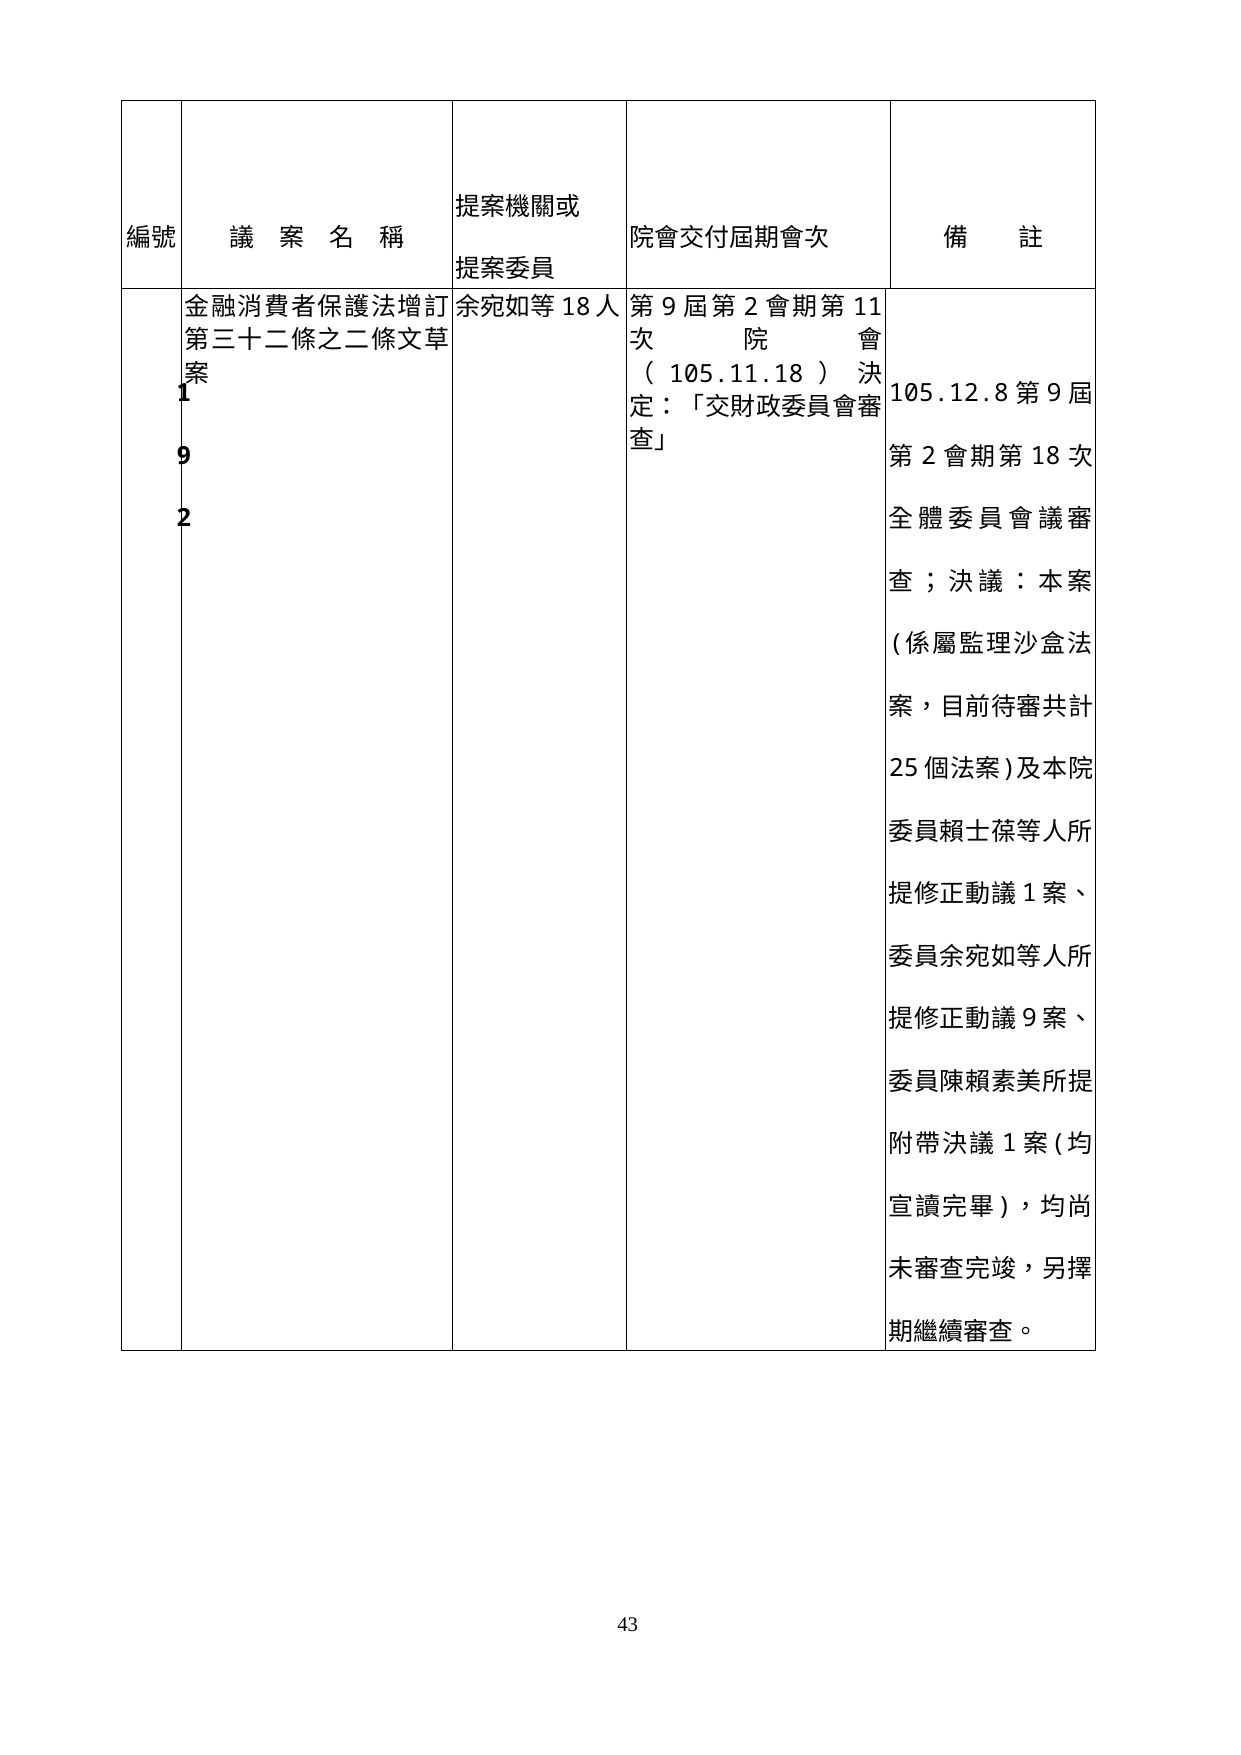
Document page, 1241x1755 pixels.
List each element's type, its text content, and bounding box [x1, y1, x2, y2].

table_header 院會交付屆期會次 [627, 101, 890, 288]
table_header 議 案 名 稱 [182, 101, 452, 288]
table_header 提案機關或 提案委員 [453, 101, 626, 288]
table_cell 第9屆第2會期第11次院會（105.11.18）決定：「交財政委員會審查」 [627, 289, 885, 1350]
table_cell 金融消費者保護法增訂第三十二條之二條文草案 [182, 289, 452, 1350]
table_header 備 註 [891, 101, 1095, 288]
table_header 編號 [122, 101, 181, 288]
table_cell [122, 289, 181, 1350]
table_cell 余宛如等18人 [453, 289, 626, 1350]
table_cell 105.12.8第9屆第2會期第18次全體委員會議審查；決議：本案(係屬監理沙盒法案，目前待審共計25個法案)及本院委員賴士葆等人所提修正動議1案、委員余宛如等人所提修正動議9案、委員陳賴素美所提附帶決議1案(均宣讀完畢)，均尚未審查完竣，另擇期繼續審查。 [886, 289, 1095, 1350]
